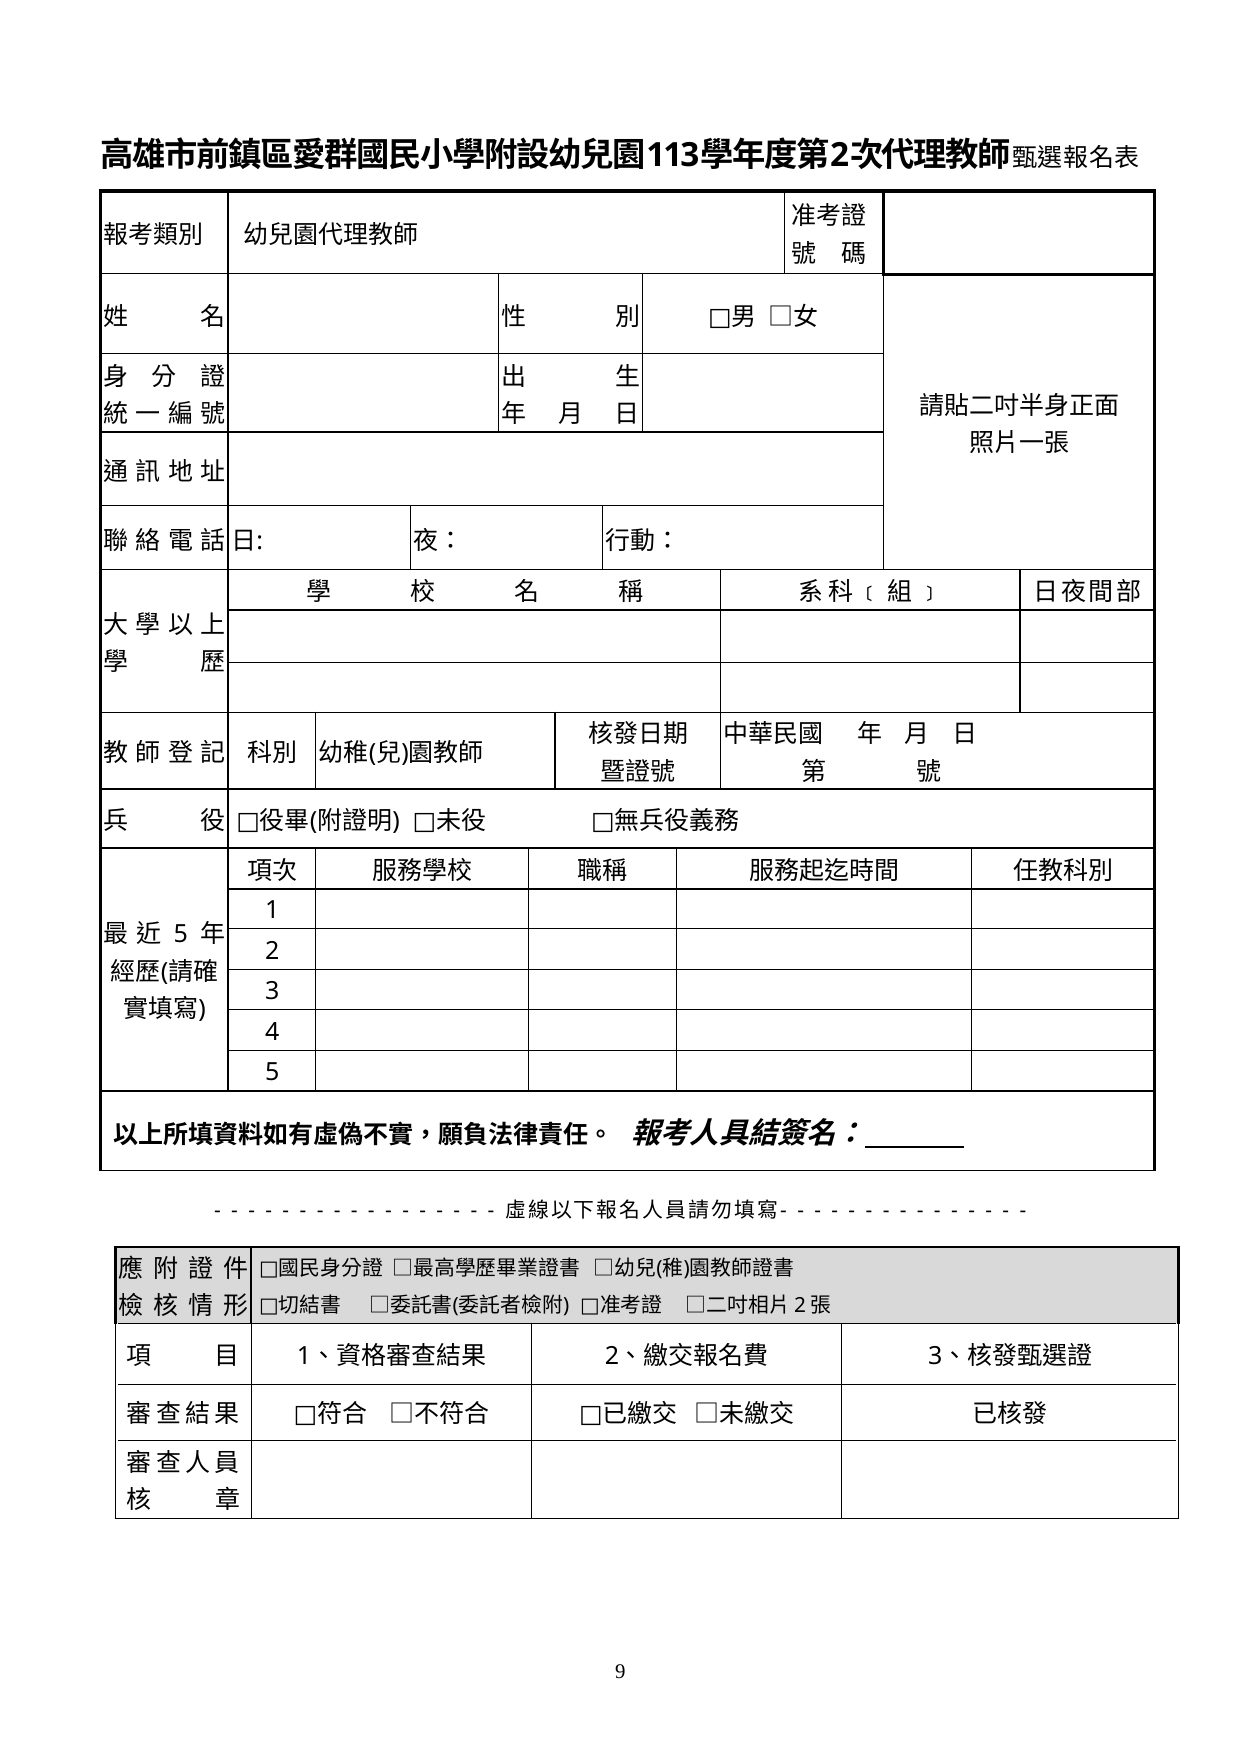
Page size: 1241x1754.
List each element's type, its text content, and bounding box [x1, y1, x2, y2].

table_cell 1 [229, 890, 315, 928]
table_cell [721, 611, 1019, 662]
table_header 准考證 號 碼 [785, 193, 882, 273]
table_cell □已繳交 □未繳交 [532, 1385, 841, 1439]
table_cell [532, 1441, 841, 1518]
table_cell 3、核發甄選證 [842, 1323, 1178, 1383]
table_cell 日夜間部 [1021, 570, 1153, 609]
table_cell [529, 1051, 676, 1090]
table_cell [677, 929, 971, 969]
table_cell 聯絡電話 [102, 506, 227, 569]
table_cell [529, 929, 676, 969]
table_cell 審查結果 [116, 1384, 251, 1439]
table_cell 1、資格審查結果 [252, 1324, 531, 1383]
table_cell 學校名稱 [229, 570, 720, 609]
table_cell □男 □女 [643, 274, 883, 353]
table_cell 系科﹝組﹞ [721, 570, 1019, 609]
table_cell [677, 1051, 971, 1090]
table_cell [529, 1010, 676, 1050]
table_cell 以上所填資料如有虛偽不實，願負法律責任。 報考人具結簽名： [102, 1092, 1153, 1169]
table_cell 大學以上學歷 [102, 570, 227, 712]
text 高雄市前鎮區愛群國民小學附設幼兒園113學年度第2次代理教師甄選報名表 [100, 114, 1140, 189]
table_header 幼兒園代理教師 [229, 193, 784, 273]
table_cell 中華民國 年 月 日 第 號 [721, 713, 1153, 788]
table_cell [972, 1051, 1153, 1090]
table_cell 兵役 [102, 790, 227, 847]
table_cell 教師登記 [102, 713, 227, 788]
table_cell 4 [229, 1010, 315, 1050]
table_cell [316, 929, 528, 969]
table_cell 任教科別 [972, 849, 1153, 888]
table_cell [316, 1010, 528, 1050]
table_cell 項目 [116, 1324, 251, 1383]
table_cell 職稱 [529, 849, 676, 888]
table_cell [252, 1441, 531, 1518]
table_cell □役畢(附證明) □未役 □無兵役義務 [229, 790, 1153, 847]
table_header 應附證件 檢核情形 [117, 1248, 250, 1323]
table_cell [229, 354, 498, 431]
table_cell 性別 [499, 274, 642, 353]
table_cell [229, 433, 883, 505]
table_cell [972, 970, 1153, 1009]
table_cell [972, 929, 1153, 969]
table_cell 幼稚(兒)園教師 [316, 713, 554, 788]
table_cell [529, 970, 676, 1009]
table_cell 核發日期 暨證號 [556, 713, 720, 788]
table_cell 請貼二吋半身正面 照片一張 [884, 276, 1153, 569]
table_cell 夜： [411, 506, 602, 569]
table_cell [972, 890, 1153, 928]
table_cell [316, 890, 528, 928]
table_cell [677, 890, 971, 928]
table_cell [1021, 663, 1153, 712]
table_cell [721, 663, 1019, 712]
table_cell [229, 611, 720, 662]
table_cell [229, 274, 498, 353]
table_cell 身分證 統一編號 [102, 354, 227, 431]
table_cell 科別 [229, 713, 315, 788]
table_cell [1021, 611, 1153, 662]
table_cell 服務起迄時間 [677, 849, 971, 888]
table_cell 日: [229, 506, 410, 569]
table_cell 審查人員核 章 [116, 1440, 251, 1518]
table_cell 項次 [229, 849, 315, 888]
table_header □國民身分證 □最高學歷畢業證書 □幼兒(稚)園教師證書 □切結書 □委託書(委託者檢附) □准考證 □二吋相片2張 [252, 1248, 1177, 1323]
table_cell [316, 1051, 528, 1090]
table_cell 已核發 [842, 1384, 1178, 1439]
table_cell 最近5年 經歷(請確實填寫) [102, 849, 227, 1090]
table_cell 服務學校 [316, 849, 528, 888]
table_cell □符合 □不符合 [252, 1385, 531, 1439]
table_cell 3 [229, 970, 315, 1009]
text -----------------虛線以下報名人員請勿填寫--------------- [100, 1190, 1140, 1227]
table_cell 出生 年月日 [499, 354, 642, 431]
table_cell [677, 1010, 971, 1050]
table_cell 行動： [603, 506, 883, 569]
table_cell [677, 970, 971, 1009]
table_header [885, 193, 1153, 273]
table_cell [643, 354, 883, 431]
table_cell 姓名 [102, 274, 227, 353]
table_header 報考類別 [102, 193, 227, 273]
table_cell [529, 890, 676, 928]
table_cell 2、繳交報名費 [532, 1324, 841, 1383]
table_cell [316, 970, 528, 1009]
table_cell 2 [229, 929, 315, 969]
table_cell [972, 1010, 1153, 1050]
table_cell 通訊地址 [102, 433, 227, 505]
table_cell [842, 1440, 1178, 1518]
table_cell 5 [229, 1051, 315, 1090]
table_cell [229, 663, 720, 712]
